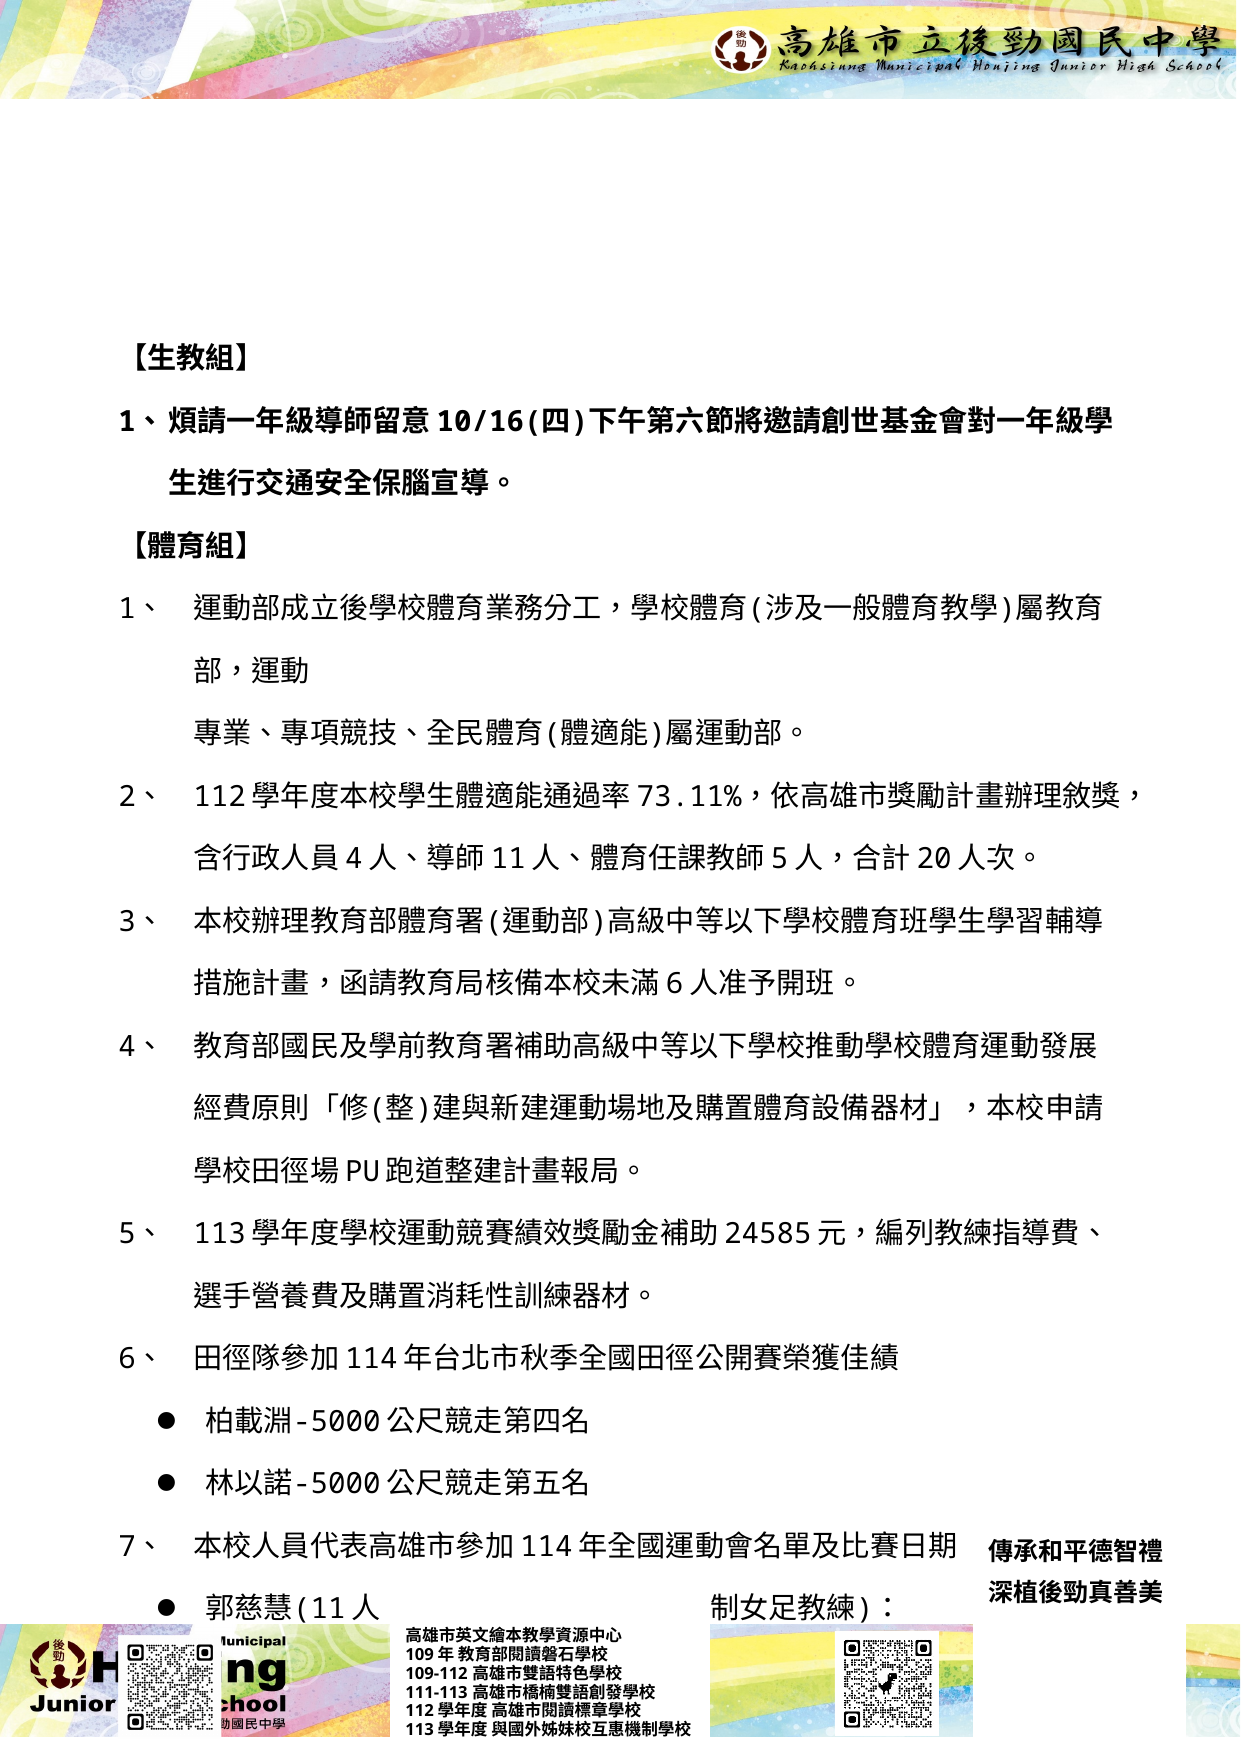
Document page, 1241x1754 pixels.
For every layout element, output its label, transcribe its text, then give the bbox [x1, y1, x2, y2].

list 煩請一年級導師留意10/16(四)下午第六節將邀請創世基金會對一年級學生進行交通安全保腦宣導。 [118, 377, 1122, 502]
list 本校辦理教育部體育署(運動部)高級中等以下學校體育班學生學習輔導措施計畫，函請教育局核備本校未滿6人准予開班。 [118, 877, 1122, 1002]
list 林以諾-5000公尺競走第五名 [155, 1439, 1122, 1502]
text 【生教組】 [118, 314, 1122, 377]
list 柏載淵-5000公尺競走第四名 [155, 1377, 1122, 1439]
list 113學年度學校運動競賽績效獎勵金補助24585元，編列教練指導費、選手營養費及購置消耗性訓練器材。 [118, 1189, 1122, 1314]
list 112學年度本校學生體適能通過率73.11%，依高雄市獎勵計畫辦理敘獎，含行政人員4人、導師11人、體育任課教師5人，合計20人次。 [118, 752, 1122, 877]
list 運動部成立後學校體育業務分工，學校體育(涉及一般體育教學)屬教育部，運動 [118, 564, 1122, 689]
list 郭慈慧(11人制女足教練)： [155, 1564, 973, 1624]
list 田徑隊參加114年台北市秋季全國田徑公開賽榮獲佳績 [118, 1314, 1122, 1377]
list 教育部國民及學前教育署補助高級中等以下學校推動學校體育運動發展經費原則「修(整)建與新建運動場地及購置體育設備器材」，本校申請學校田徑場PU跑道整建計畫報局。 [118, 1002, 1122, 1189]
text 專業、專項競技、全民體育(體適能)屬運動部。 [193, 689, 1122, 752]
text 【體育組】 [118, 502, 1122, 564]
list 本校人員代表高雄市參加114年全國運動會名單及比賽日期 [118, 1502, 1122, 1564]
